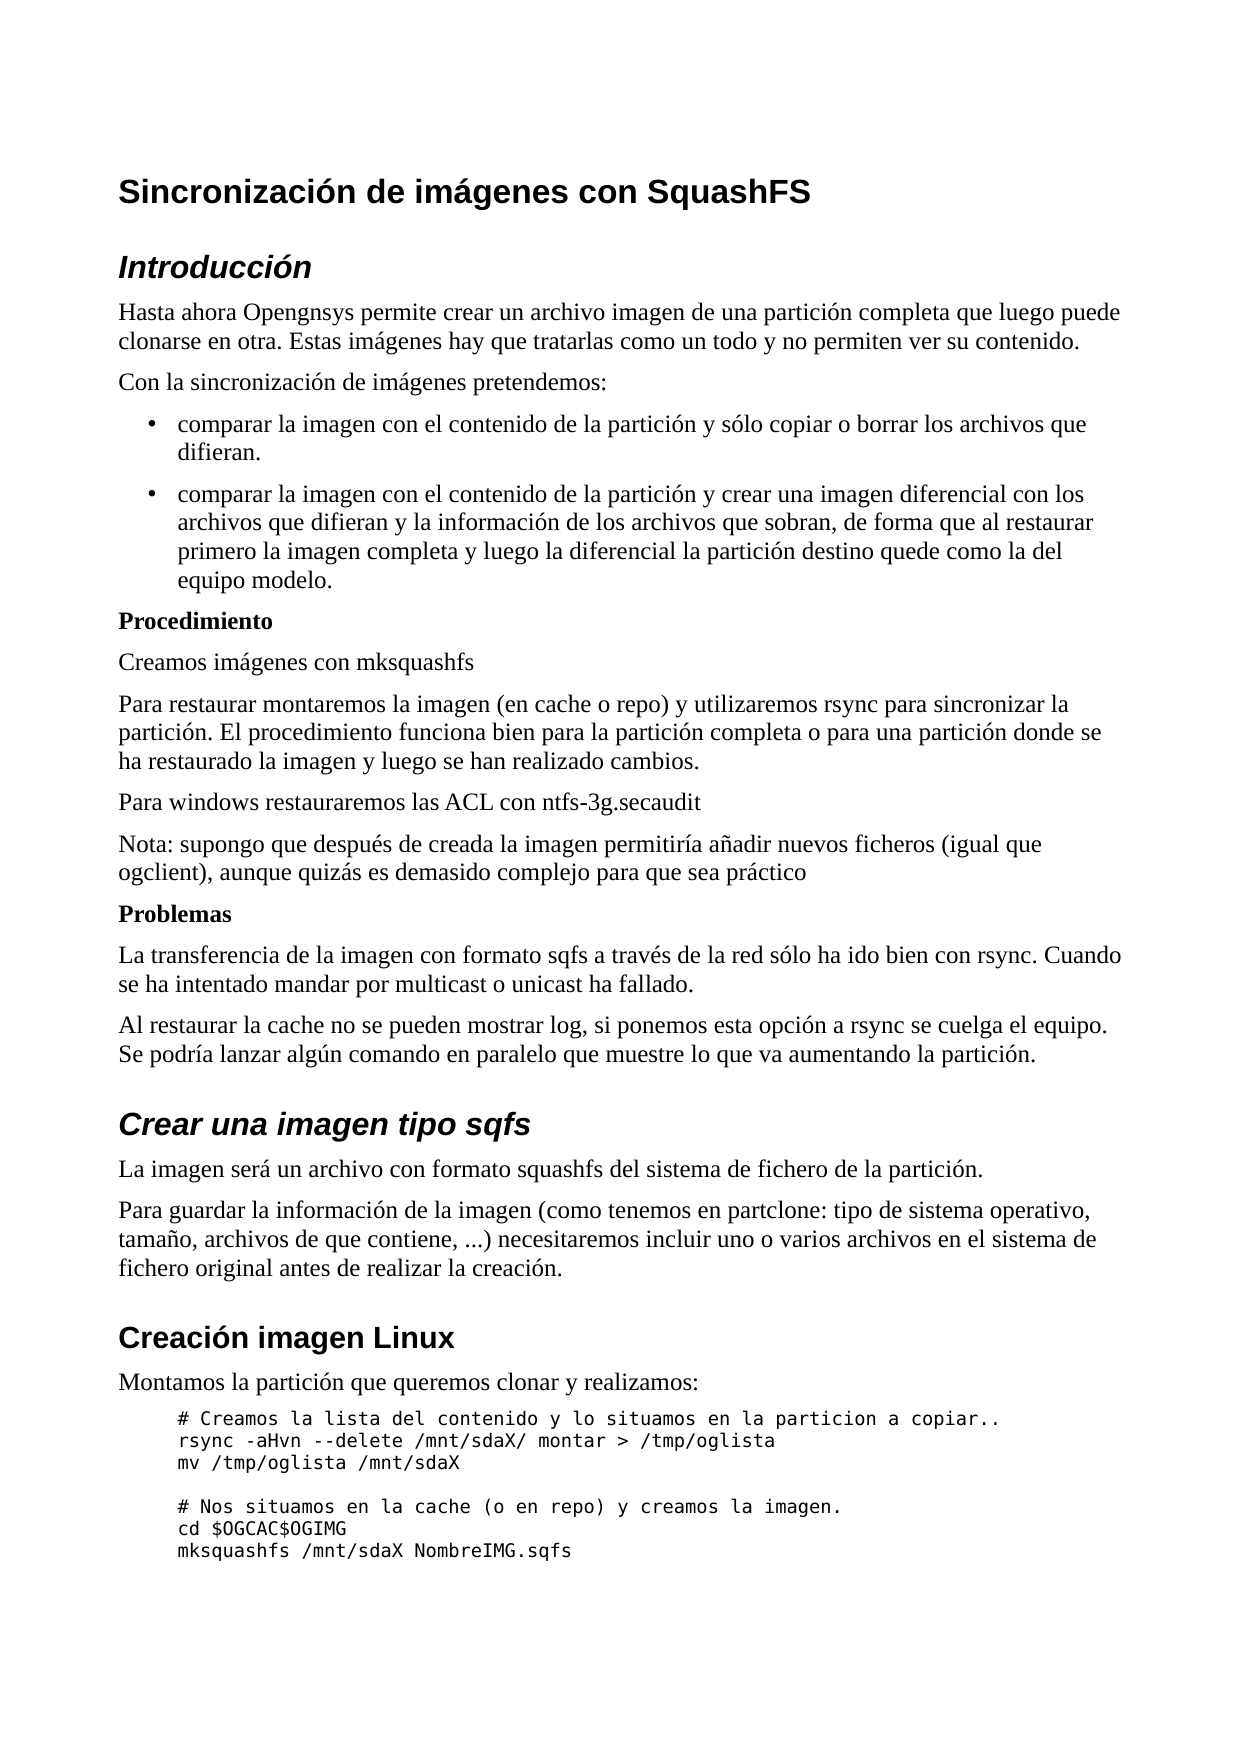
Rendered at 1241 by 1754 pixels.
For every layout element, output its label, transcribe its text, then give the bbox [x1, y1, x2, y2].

subtitle Introducción [118, 248, 1122, 285]
text Montamos la partición que queremos clonar y realizamos: [118, 1367, 1122, 1396]
text La imagen será un archivo con formato squashfs del sistema de fichero de la partición. [118, 1154, 1122, 1183]
list comparar la imagen con el contenido de la partición y crear una imagen diferencial con los archivos que difieran y la información de los archivos que sobran, de forma que al restaurar primero la imagen completa y luego la diferencial la partición destino quede como la del equipo modelo. [148, 479, 1122, 594]
text Al restaurar la cache no se pueden mostrar log, si ponemos esta opción a rsync se cuelga el equipo. Se podría lanzar algún comando en paralelo que muestre lo que va aumentando la partición. [118, 1010, 1122, 1067]
subtitle Creación imagen Linux [118, 1319, 1122, 1354]
list comparar la imagen con el contenido de la partición y sólo copiar o borrar los archivos que difieran. [148, 409, 1122, 466]
text Con la sincronización de imágenes pretendemos: [118, 367, 1122, 396]
text Para windows restauraremos las ACL con ntfs-3g.secaudit [118, 787, 1122, 816]
text Nota: supongo que después de creada la imagen permitiría añadir nuevos ficheros (igual que ogclient), aunque quizás es demasido complejo para que sea práctico [118, 829, 1122, 886]
text Hasta ahora Opengnsys permite crear un archivo imagen de una partición completa que luego puede clonarse en otra. Estas imágenes hay que tratarlas como un todo y no permiten ver su contenido. [118, 297, 1122, 355]
subtitle Crear una imagen tipo sqfs [118, 1105, 1122, 1142]
text Para guardar la información de la imagen (como tenemos en partclone: tipo de sistema operativo, tamaño, archivos de que contiene, ...) necesitaremos incluir uno o varios archivos en el sistema de fichero original antes de realizar la creación. [118, 1196, 1122, 1282]
text Procedimiento [118, 606, 1122, 635]
text # Creamos la lista del contenido y lo situamos en la particion a copiar.. rsync -aHvn --delete /mnt/sdaX/ montar > /tmp/oglista mv /tmp/oglista /mnt/sdaX # Nos situamos en la cache (o en repo) y creamos la imagen. cd $OGCAC$OGIMG mksquashfs /mnt/sdaX NombreIMG.sqfs [177, 1408, 1063, 1561]
text La transferencia de la imagen con formato sqfs a través de la red sólo ha ido bien con rsync. Cuando se ha intentado mandar por multicast o unicast ha fallado. [118, 940, 1122, 997]
text Creamos imágenes con mksquashfs [118, 647, 1122, 676]
subtitle Sincronización de imágenes con SquashFS [118, 172, 1122, 211]
text Para restaurar montaremos la imagen (en cache o repo) y utilizaremos rsync para sincronizar la partición. El procedimiento funciona bien para la partición completa o para una partición donde se ha restaurado la imagen y luego se han realizado cambios. [118, 689, 1122, 775]
text Problemas [118, 899, 1122, 927]
